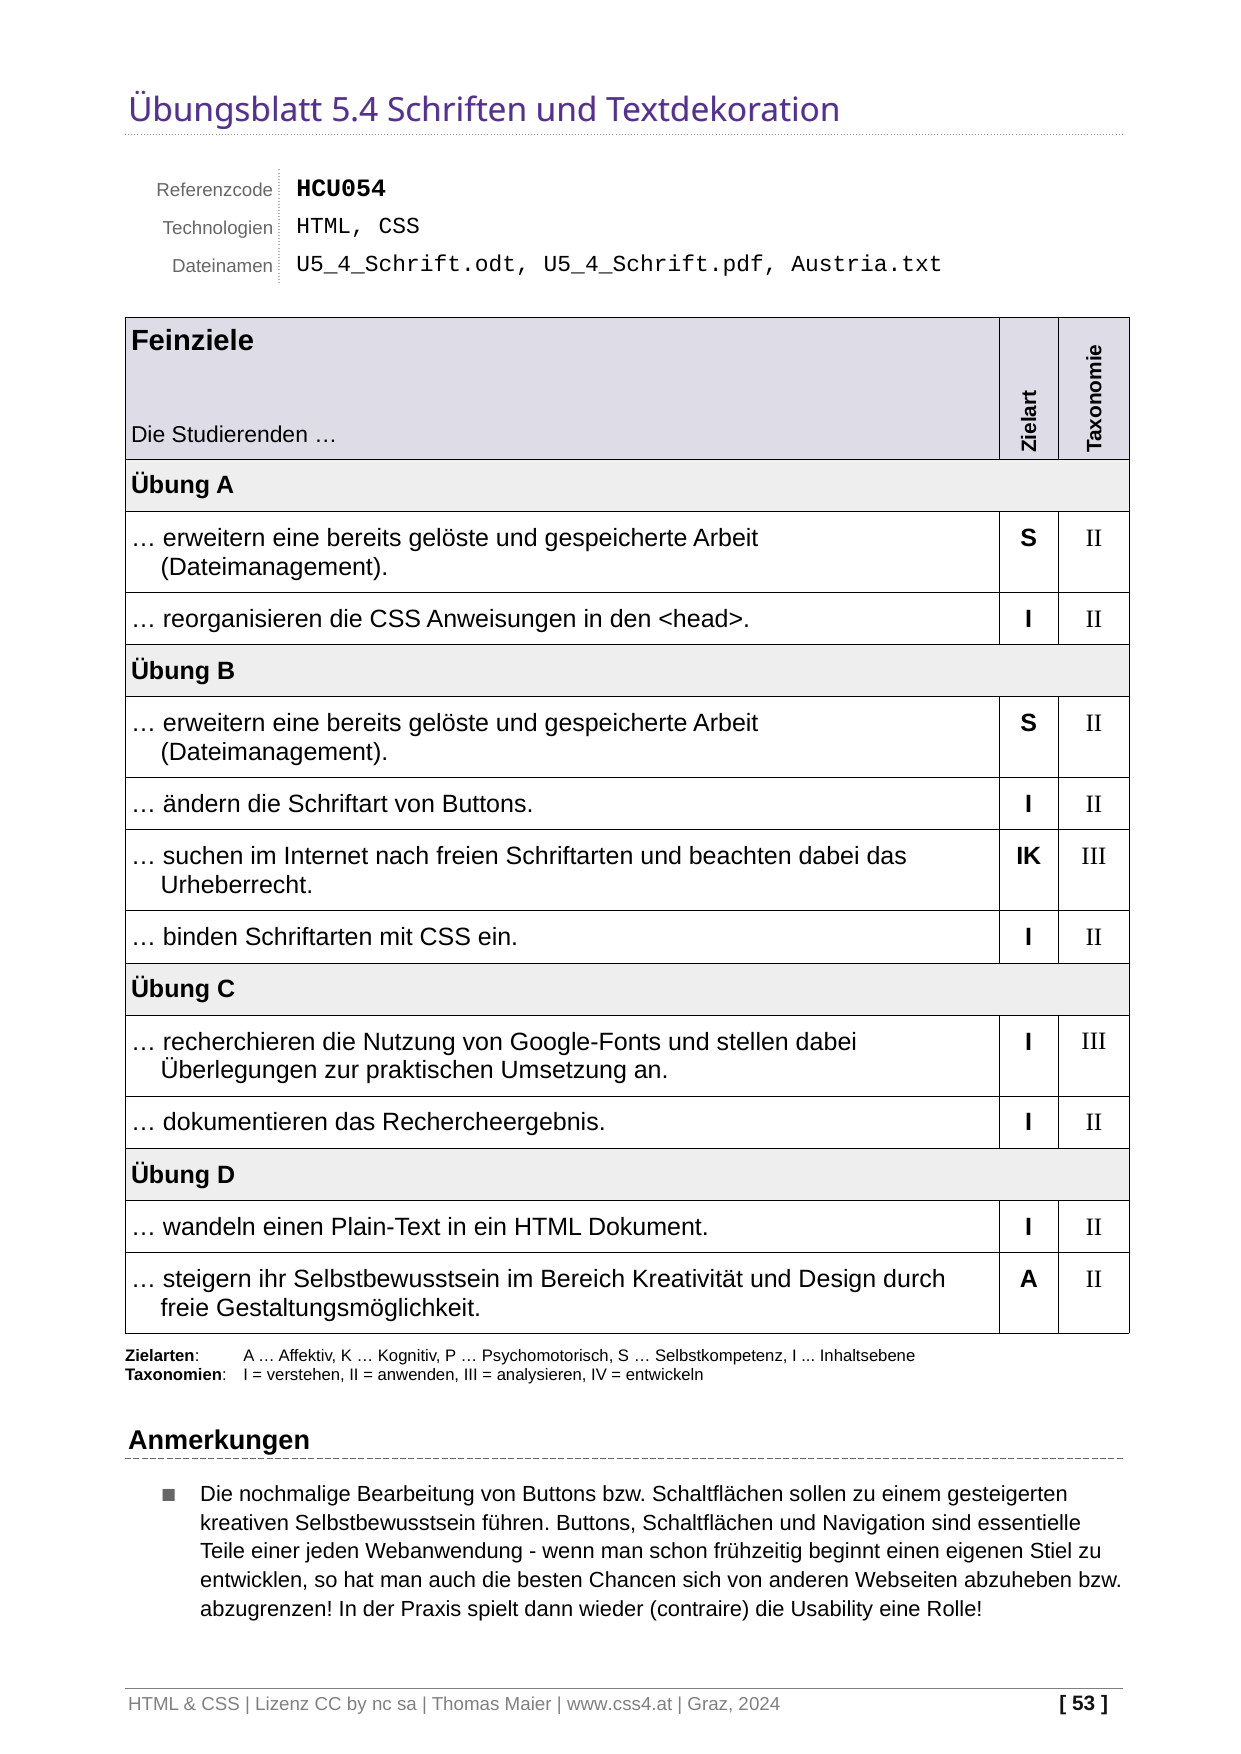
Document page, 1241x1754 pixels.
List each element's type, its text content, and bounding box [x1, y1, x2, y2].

table_cell Technologien [125, 209, 278, 247]
table_cell II [1059, 911, 1129, 962]
table_cell II [1059, 593, 1129, 644]
table_cell … recherchieren die Nutzung von Google-Fonts und stellen dabei Überlegungen zur praktischen Umsetzung an. [126, 1016, 999, 1096]
table_cell … erweitern eine bereits gelöste und gespeicherte Arbeit (Dateimanagement). [126, 697, 999, 777]
table_cell … steigern ihr Selbstbewusstsein im Bereich Kreativität und Design durch freie Gestaltungsmöglichkeit. [126, 1253, 999, 1333]
table_cell Übung C [126, 964, 1129, 1015]
table_cell II [1059, 1201, 1129, 1252]
table_cell II [1059, 512, 1129, 592]
table_cell III [1059, 1016, 1129, 1096]
table_cell I [1000, 593, 1058, 644]
table_cell II [1059, 778, 1129, 829]
table_header Zielart [1000, 318, 1058, 459]
table_cell Übung B [126, 645, 1129, 696]
text Zielarten: A … Affektiv, K … Kognitiv, P … Psychomotorisch, S … Selbstkompetenz, I ... Inhaltsebene Taxonomien: I = verstehen, II = anwenden, III = analysieren, IV = entwickeln [125, 1346, 1123, 1384]
table_header Feinziele Die Studierenden … [126, 318, 999, 459]
table_header HCU054 [279, 169, 1129, 209]
table_cell IK [1000, 830, 1058, 910]
table_cell A [1000, 1253, 1058, 1333]
table_cell III [1059, 830, 1129, 910]
table_cell II [1059, 1253, 1129, 1333]
table_cell I [1000, 1016, 1058, 1096]
table_cell Übung D [126, 1149, 1129, 1200]
table_cell I [1000, 1201, 1058, 1252]
table_header Taxonomie [1059, 318, 1129, 459]
text Anmerkungen [125, 1421, 1123, 1458]
table_cell … dokumentieren das Rechercheergebnis. [126, 1097, 999, 1148]
table_cell S [1000, 697, 1058, 777]
table_cell HTML, CSS [279, 209, 1129, 247]
table_cell S [1000, 512, 1058, 592]
table_cell U5_4_Schrift.odt, U5_4_Schrift.pdf, Austria.txt [279, 247, 1129, 284]
table_cell I [1000, 911, 1058, 962]
table_cell … wandeln einen Plain-Text in ein HTML Dokument. [126, 1201, 999, 1252]
table_cell … ändern die Schriftart von Buttons. [126, 778, 999, 829]
table_cell … binden Schriftarten mit CSS ein. [126, 911, 999, 962]
table_cell … reorganisieren die CSS Anweisungen in den <head>. [126, 593, 999, 644]
list Die nochmalige Bearbeitung von Buttons bzw. Schaltflächen sollen zu einem gesteigerten kreativen Selbstbewusstsein führen. Buttons, Schaltflächen und Navigation sind essentielle Teile einer jeden Webanwendung - wenn man schon frühzeitig beginnt einen eigenen Stiel zu entwicklen, so hat man auch die besten Chancen sich von anderen Webseiten abzuheben bzw. abzugrenzen! In der Praxis spielt dann wieder (contraire) die Usability eine Rolle! [162, 1480, 1123, 1621]
table_cell I [1000, 778, 1058, 829]
table_header Referenzcode [125, 169, 278, 209]
table_cell Übung A [126, 460, 1129, 511]
subtitle Übungsblatt 5.4 Schriften und Textdekoration [125, 83, 1123, 134]
table_cell II [1059, 697, 1129, 777]
table_cell I [1000, 1097, 1058, 1148]
table_cell … erweitern eine bereits gelöste und gespeicherte Arbeit (Dateimanagement). [126, 512, 999, 592]
table_cell Dateinamen [125, 247, 278, 284]
table_cell II [1059, 1097, 1129, 1148]
table_cell … suchen im Internet nach freien Schriftarten und beachten dabei das Urheberrecht. [126, 830, 999, 910]
